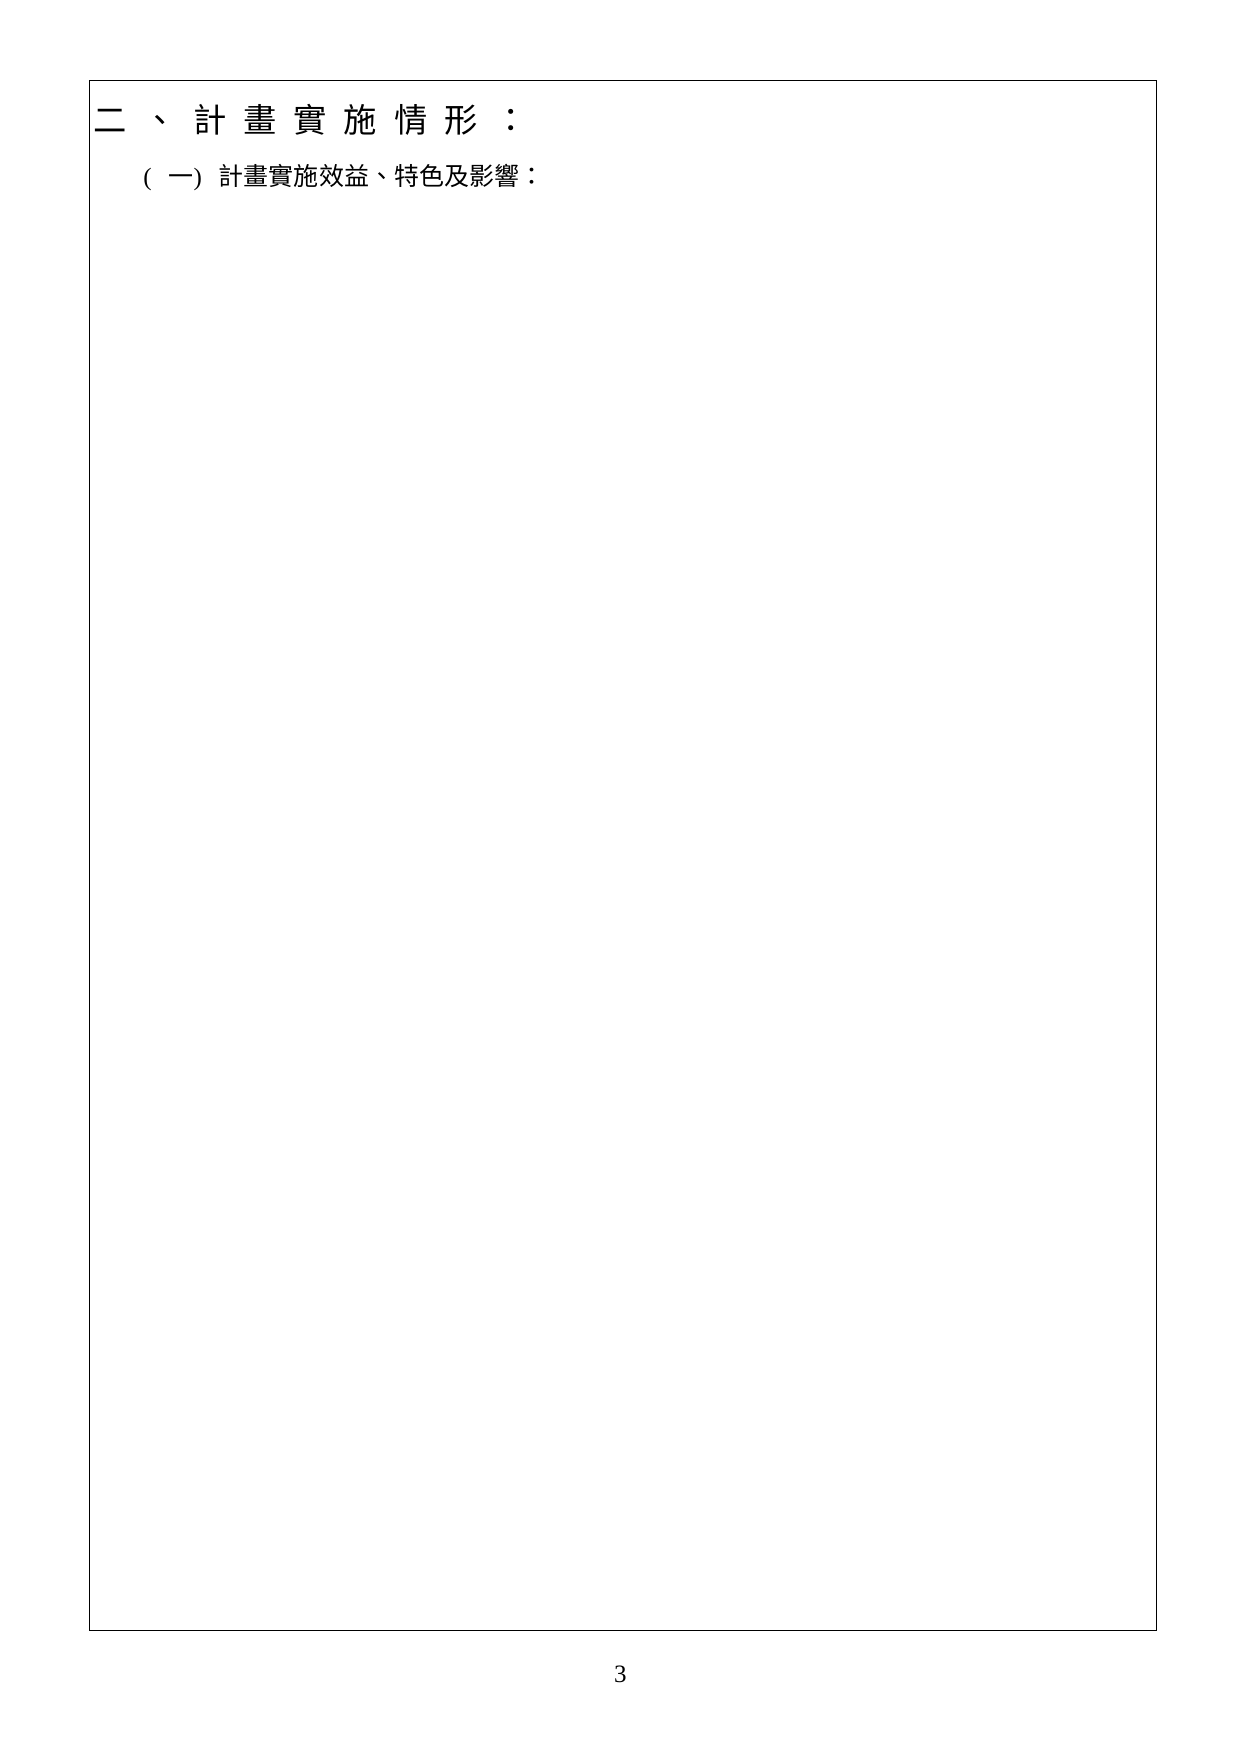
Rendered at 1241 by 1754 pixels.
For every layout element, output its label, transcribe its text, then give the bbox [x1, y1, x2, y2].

table_header 二、計畫實施情形： (一)計畫實施效益、特色及影響： [90, 81, 1156, 1629]
